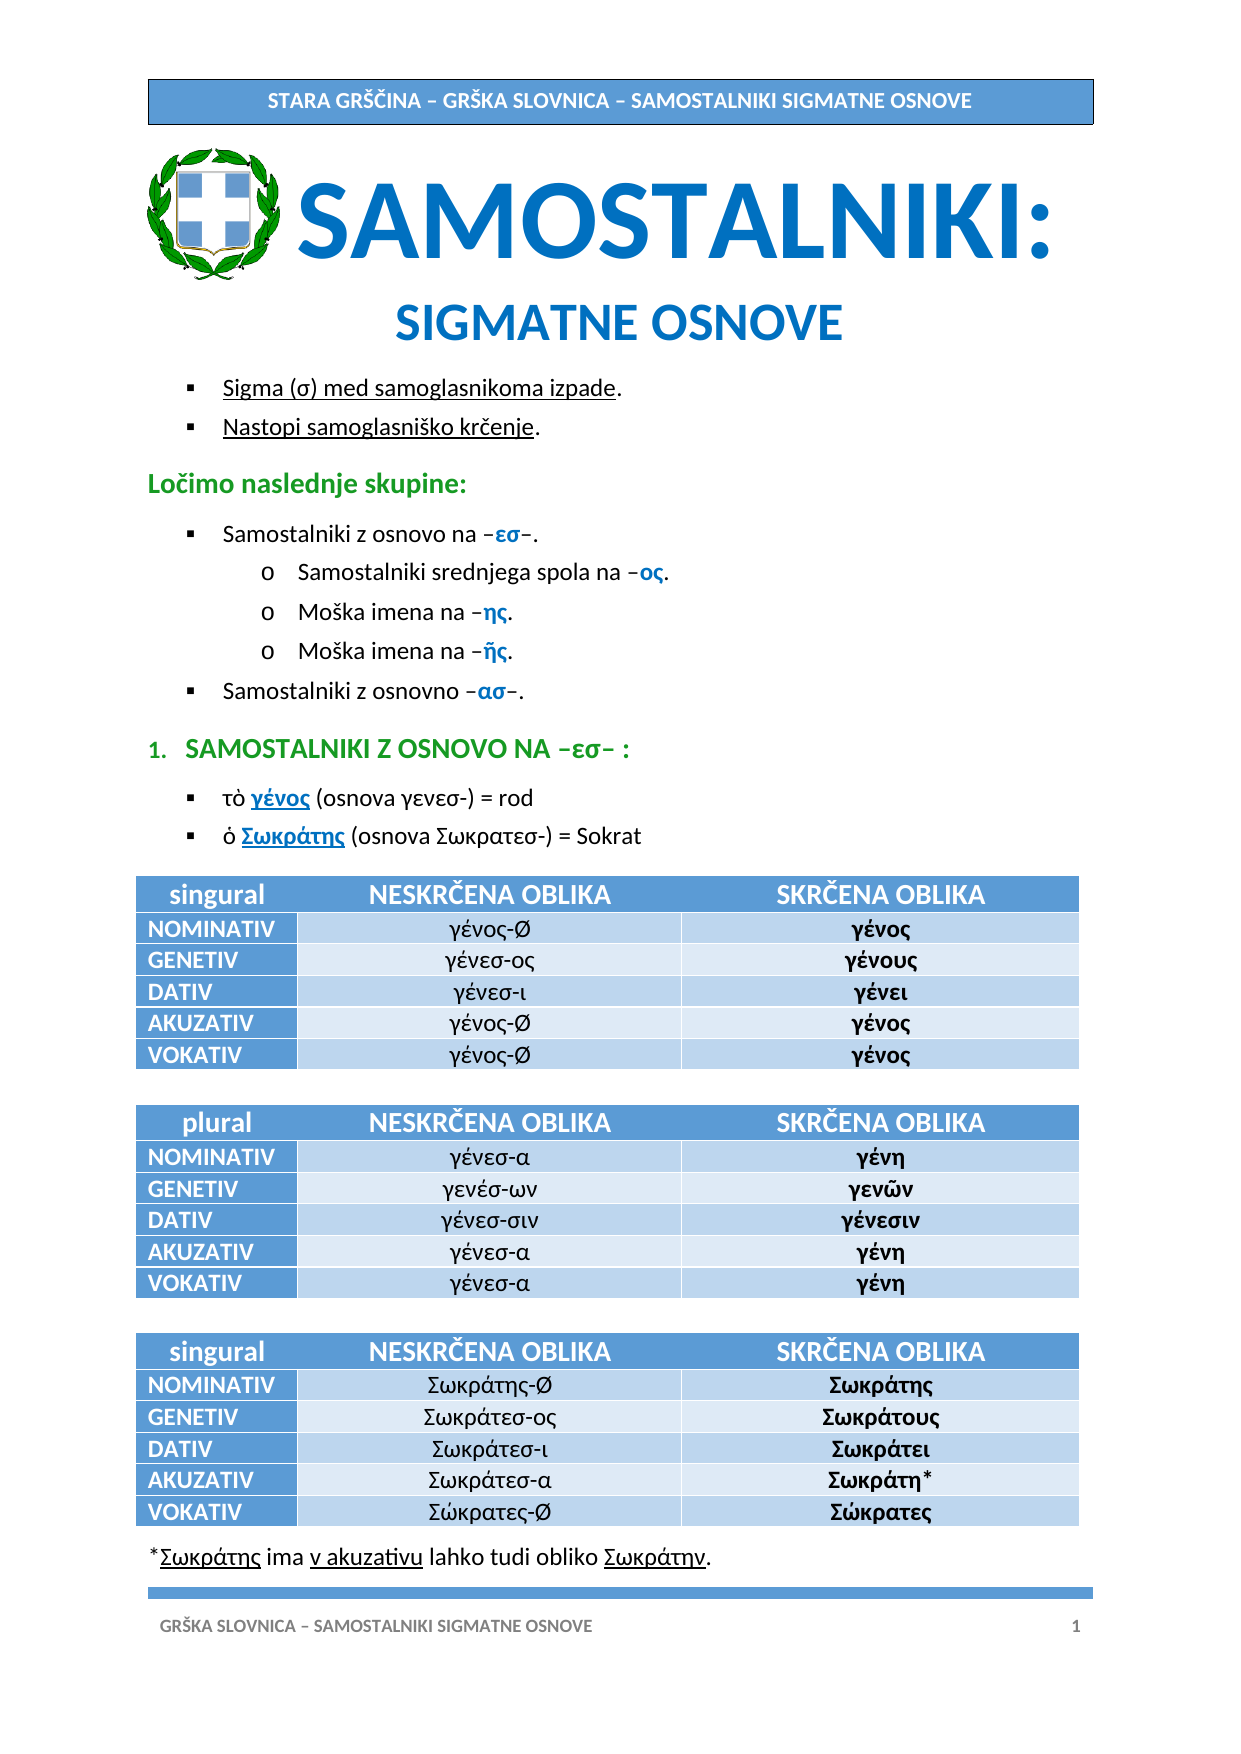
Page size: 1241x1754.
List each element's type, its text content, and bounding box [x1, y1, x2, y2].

table_cell γένη [682, 1268, 1079, 1298]
list Nastopi samoglasniško krčenje. [185, 411, 1093, 441]
table_cell Σωκράτεσ-α [298, 1464, 681, 1495]
table_header plural [136, 1105, 298, 1140]
table_cell γένεσ-α [298, 1268, 681, 1298]
table_cell γένη [682, 1141, 1079, 1172]
table_cell γένεσ-σιν [298, 1204, 681, 1235]
table_cell NOMINATIV [136, 1370, 297, 1400]
table_cell γενέσ-ων [298, 1173, 681, 1203]
table_cell γένος [682, 1039, 1079, 1069]
table_header NESKRČENA OBLIKA [298, 1105, 682, 1140]
list Moška imena na –ῆς. [260, 635, 1093, 667]
table_cell DATIV [136, 976, 297, 1006]
table_cell NOMINATIV [136, 913, 297, 943]
table_cell γένος-Ø [298, 1039, 681, 1069]
table_header SKRČENA OBLIKA [682, 1333, 1079, 1369]
table_cell GENETIV [136, 944, 297, 975]
table_cell γένεσ-ος [298, 944, 681, 975]
table_cell γενῶν [682, 1173, 1079, 1203]
table_cell AKUZATIV [136, 1464, 297, 1495]
table_cell γένος [682, 1008, 1079, 1038]
table_cell Σωκράτει [682, 1433, 1079, 1463]
table_cell DATIV [136, 1204, 297, 1235]
list ὁ Σωκράτης (osnova Σωκρατεσ-) = Sokrat [185, 820, 1093, 851]
table_header SKRČENA OBLIKA [682, 876, 1079, 912]
table_cell DATIV [136, 1433, 297, 1463]
table_cell VOKATIV [136, 1268, 297, 1298]
table_cell Σωκράτης-Ø [298, 1370, 681, 1400]
table_cell γένεσ-α [298, 1236, 681, 1266]
table_cell γένος-Ø [298, 913, 681, 943]
table_header singural [136, 876, 298, 912]
table_cell Σωκράτης [682, 1370, 1079, 1400]
list Sigma (σ) med samoglasnikoma izpade. [185, 372, 1093, 403]
table_cell GENETIV [136, 1401, 297, 1432]
table_cell Σωκράτεσ-ος [298, 1401, 681, 1432]
list SAMOSTALNIKI Z OSNOVO NA –εσ– : [148, 730, 1093, 766]
table_header NESKRČENA OBLIKA [298, 1333, 682, 1369]
list Moška imena na –ης. [260, 596, 1093, 627]
table_cell Σωκράτους [682, 1401, 1079, 1432]
table_cell Σώκρατες-Ø [298, 1496, 681, 1526]
text Ločimo naslednje skupine: [148, 466, 1093, 501]
list Samostalniki srednjega spola na –ος. [260, 556, 1093, 588]
table_cell γένεσιν [682, 1204, 1079, 1235]
table_cell NOMINATIV [136, 1141, 297, 1172]
text SAMOSTALNIKI: [148, 148, 1093, 287]
table_header SKRČENA OBLIKA [682, 1105, 1079, 1140]
table_cell VOKATIV [136, 1496, 297, 1526]
text *Σωκράτης ima v akuzativu lahko tudi obliko Σωκράτην. [148, 1541, 1093, 1572]
list Samostalniki z osnovno –ασ–. [185, 675, 1093, 706]
table_cell AKUZATIV [136, 1008, 297, 1038]
table_cell GENETIV [136, 1173, 297, 1203]
table_cell γένος-Ø [298, 1008, 681, 1038]
table_cell γένη [682, 1236, 1079, 1266]
list Samostalniki z osnovo na –εσ–. [185, 518, 1093, 548]
table_cell γένους [682, 944, 1079, 975]
table_cell Σωκράτη* [682, 1464, 1079, 1495]
text SIGMATNE OSNOVE [148, 287, 1093, 354]
table_cell γένεσ-ι [298, 976, 681, 1006]
table_header NESKRČENA OBLIKA [298, 876, 682, 912]
table_cell AKUZATIV [136, 1236, 297, 1266]
table_header singural [136, 1333, 298, 1369]
list τὸ γένος (osnova γενεσ-) = rod [185, 782, 1093, 812]
table_cell γένος [682, 913, 1079, 943]
table_cell VOKATIV [136, 1039, 297, 1069]
table_cell Σώκρατες [682, 1496, 1079, 1526]
table_cell γένει [682, 976, 1079, 1006]
table_cell γένεσ-α [298, 1141, 681, 1172]
table_cell Σωκράτεσ-ι [298, 1433, 681, 1463]
